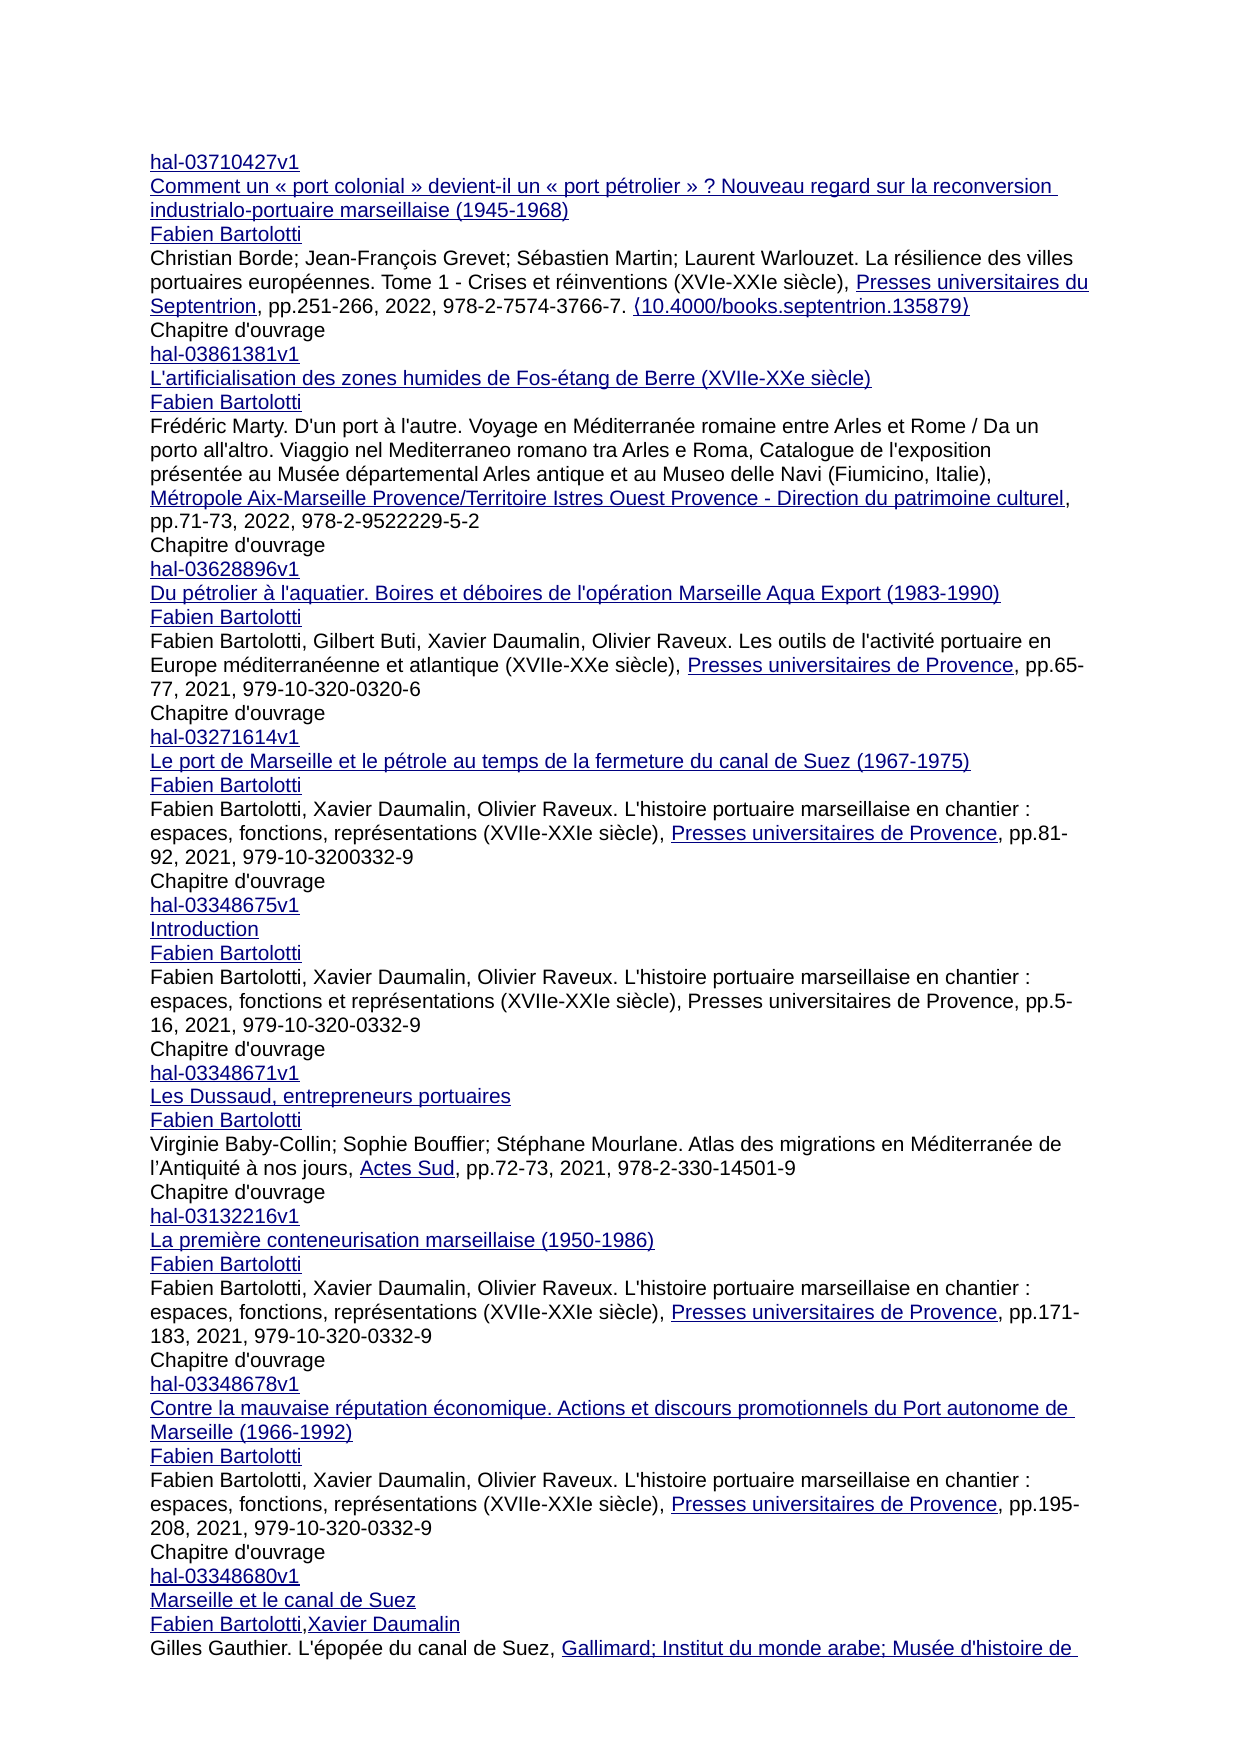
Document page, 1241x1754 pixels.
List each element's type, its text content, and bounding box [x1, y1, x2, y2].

table_cell L'artificialisation des zones humides de Fos-étang de Berre (XVIIe-XXe siècle) Fabien Bartolotti Frédéric Marty. D'un port à l'autre. Voyage en Méditerranée romaine entre Arles et Rome / Da un porto all'altro. Viaggio nel Mediterraneo romano tra Arles e Roma, Catalogue de l'exposition présentée au Musée départemental Arles antique et au Museo delle Navi (Fiumicino, Italie), Métropole Aix-Marseille Provence/Territoire Istres Ouest Provence - Direction du patrimoine culturel, pp.71-73, 2022, 978-2-9522229-5-2 Chapitre d'ouvrage hal-03628896v1 [150, 366, 1090, 581]
table_cell Le port de Marseille et le pétrole au temps de la fermeture du canal de Suez (1967-1975) Fabien Bartolotti Fabien Bartolotti, Xavier Daumalin, Olivier Raveux. L'histoire portuaire marseillaise en chantier : espaces, fonctions, représentations (XVIIe-XXIe siècle), Presses universitaires de Provence, pp.81-92, 2021, 979-10-3200332-9 Chapitre d'ouvrage hal-03348675v1 [150, 749, 1090, 917]
table_cell La première conteneurisation marseillaise (1950-1986) Fabien Bartolotti Fabien Bartolotti, Xavier Daumalin, Olivier Raveux. L'histoire portuaire marseillaise en chantier : espaces, fonctions, représentations (XVIIe-XXIe siècle), Presses universitaires de Provence, pp.171-183, 2021, 979-10-320-0332-9 Chapitre d'ouvrage hal-03348678v1 [150, 1228, 1090, 1396]
table_cell Marseille et le canal de Suez Fabien Bartolotti,Xavier Daumalin Gilles Gauthier. L'épopée du canal de Suez, Gallimard; Institut du monde arabe; Musée d'histoire de [150, 1588, 1090, 1659]
table_cell Du pétrolier à l'aquatier. Boires et déboires de l'opération Marseille Aqua Export (1983-1990) Fabien Bartolotti Fabien Bartolotti, Gilbert Buti, Xavier Daumalin, Olivier Raveux. Les outils de l'activité portuaire en Europe méditerranéenne et atlantique (XVIIe-XXe siècle), Presses universitaires de Provence, pp.65-77, 2021, 979-10-320-0320-6 Chapitre d'ouvrage hal-03271614v1 [150, 581, 1090, 749]
table_cell hal-03710427v1 [150, 150, 1090, 174]
table_cell Comment un « port colonial » devient-il un « port pétrolier » ? Nouveau regard sur la reconversion industrialo-portuaire marseillaise (1945-1968) Fabien Bartolotti Christian Borde; Jean-François Grevet; Sébastien Martin; Laurent Warlouzet. La résilience des villes portuaires européennes. Tome 1 - Crises et réinventions (XVIe-XXIe siècle), Presses universitaires du Septentrion, pp.251-266, 2022, 978-2-7574-3766-7. ⟨10.4000/books.septentrion.135879⟩ Chapitre d'ouvrage hal-03861381v1 [150, 174, 1090, 366]
table_cell Introduction Fabien Bartolotti Fabien Bartolotti, Xavier Daumalin, Olivier Raveux. L'histoire portuaire marseillaise en chantier : espaces, fonctions et représentations (XVIIe-XXIe siècle), Presses universitaires de Provence, pp.5-16, 2021, 979-10-320-0332-9 Chapitre d'ouvrage hal-03348671v1 [150, 917, 1090, 1084]
table_cell Contre la mauvaise réputation économique. Actions et discours promotionnels du Port autonome de Marseille (1966-1992) Fabien Bartolotti Fabien Bartolotti, Xavier Daumalin, Olivier Raveux. L'histoire portuaire marseillaise en chantier : espaces, fonctions, représentations (XVIIe-XXIe siècle), Presses universitaires de Provence, pp.195-208, 2021, 979-10-320-0332-9 Chapitre d'ouvrage hal-03348680v1 [150, 1396, 1090, 1587]
table_cell Les Dussaud, entrepreneurs portuaires Fabien Bartolotti Virginie Baby-Collin; Sophie Bouffier; Stéphane Mourlane. Atlas des migrations en Méditerranée de l’Antiquité à nos jours, Actes Sud, pp.72-73, 2021, 978-2-330-14501-9 Chapitre d'ouvrage hal-03132216v1 [150, 1084, 1090, 1228]
